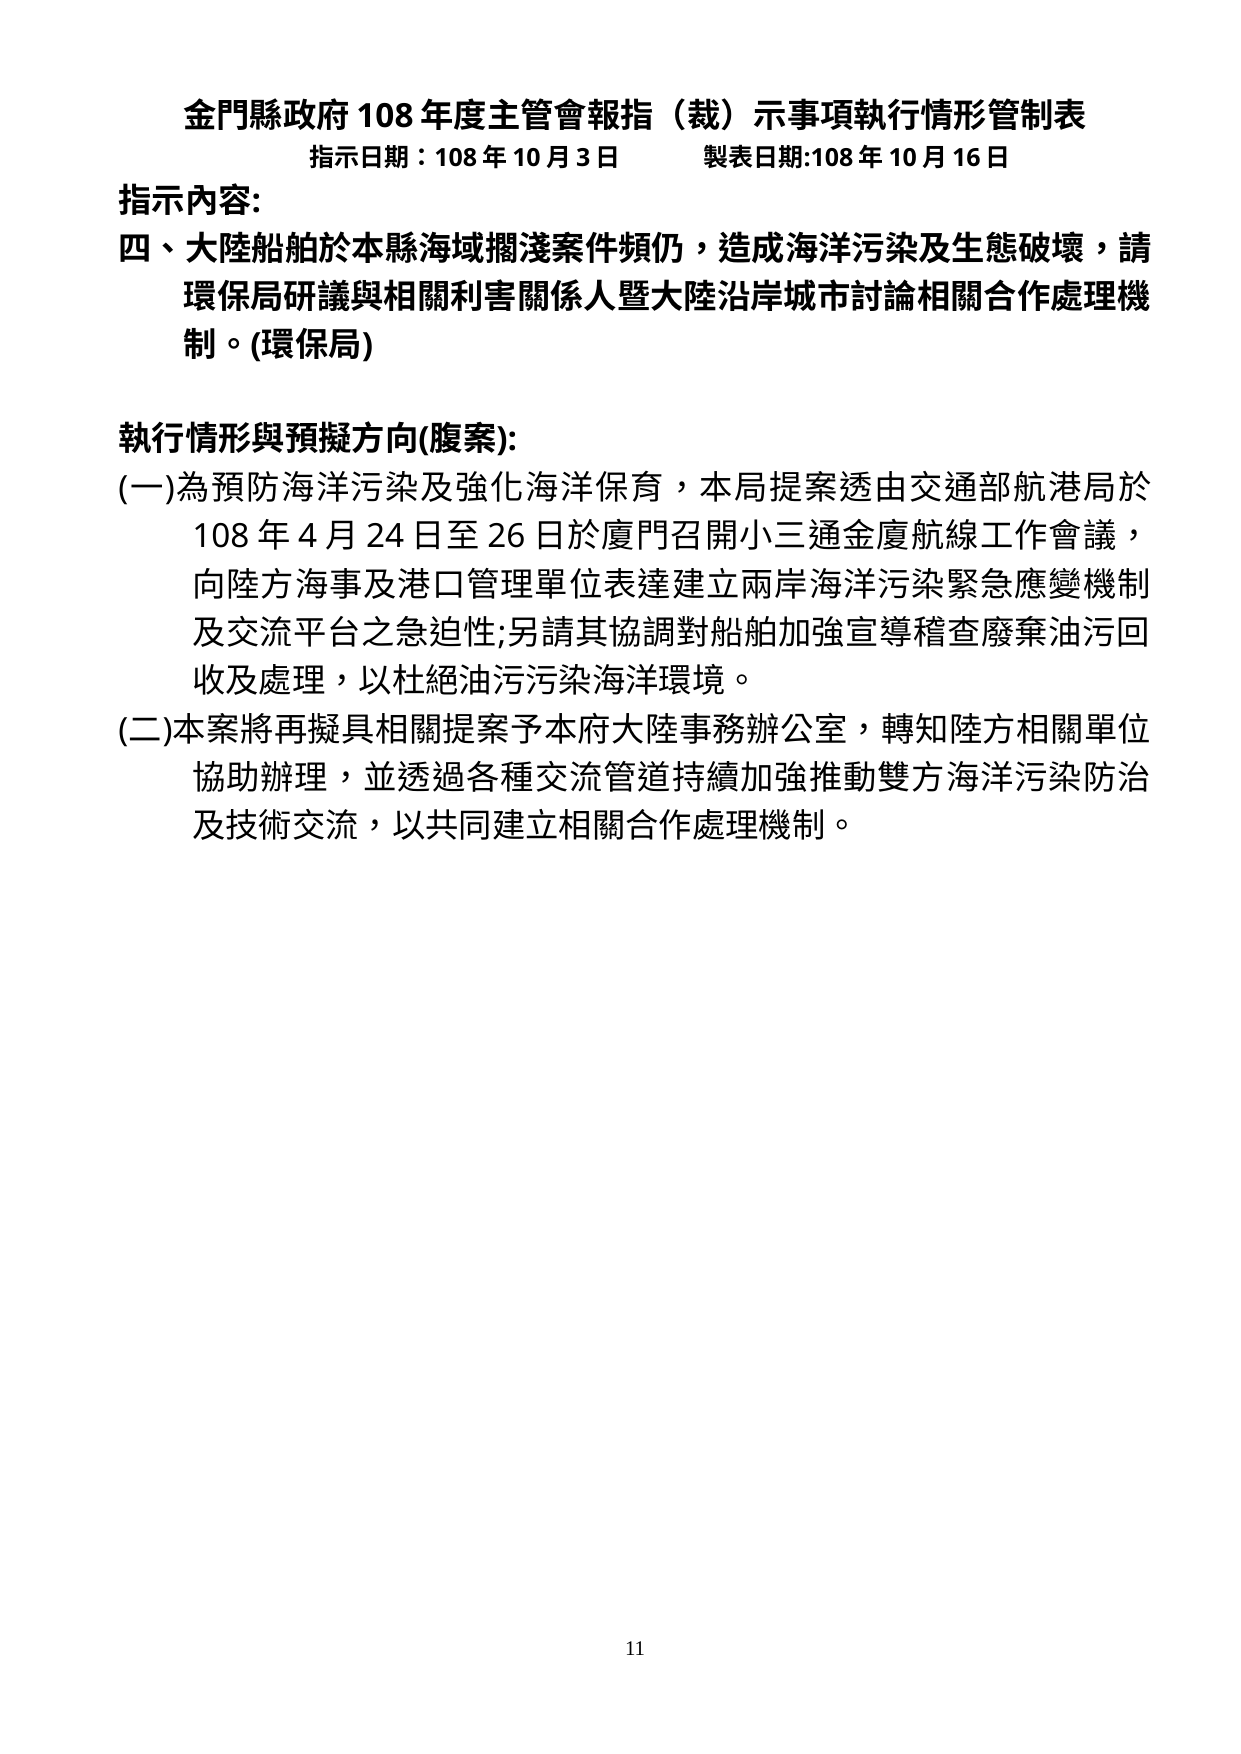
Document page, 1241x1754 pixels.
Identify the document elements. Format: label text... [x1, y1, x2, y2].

text 指示內容: [118, 173, 1152, 222]
text 執行情形與預擬方向(腹案): [118, 412, 1152, 461]
text (一)為預防海洋污染及強化海洋保育，本局提案透由交通部航港局於108年4月24日至26日於廈門召開小三通金廈航線工作會議，向陸方海事及港口管理單位表達建立兩岸海洋污染緊急應變機制及交流平台之急迫性;另請其協調對船舶加強宣導稽查廢棄油污回收及處理，以杜絕油污污染海洋環境。 [118, 461, 1152, 702]
text 四、大陸船舶於本縣海域擱淺案件頻仍，造成海洋污染及生態破壞，請環保局研議與相關利害關係人暨大陸沿岸城市討論相關合作處理機制。(環保局) [118, 222, 1152, 367]
text (二)本案將再擬具相關提案予本府大陸事務辦公室，轉知陸方相關單位協助辦理，並透過各種交流管道持續加強推動雙方海洋污染防治及技術交流，以共同建立相關合作處理機制。 [118, 702, 1152, 847]
